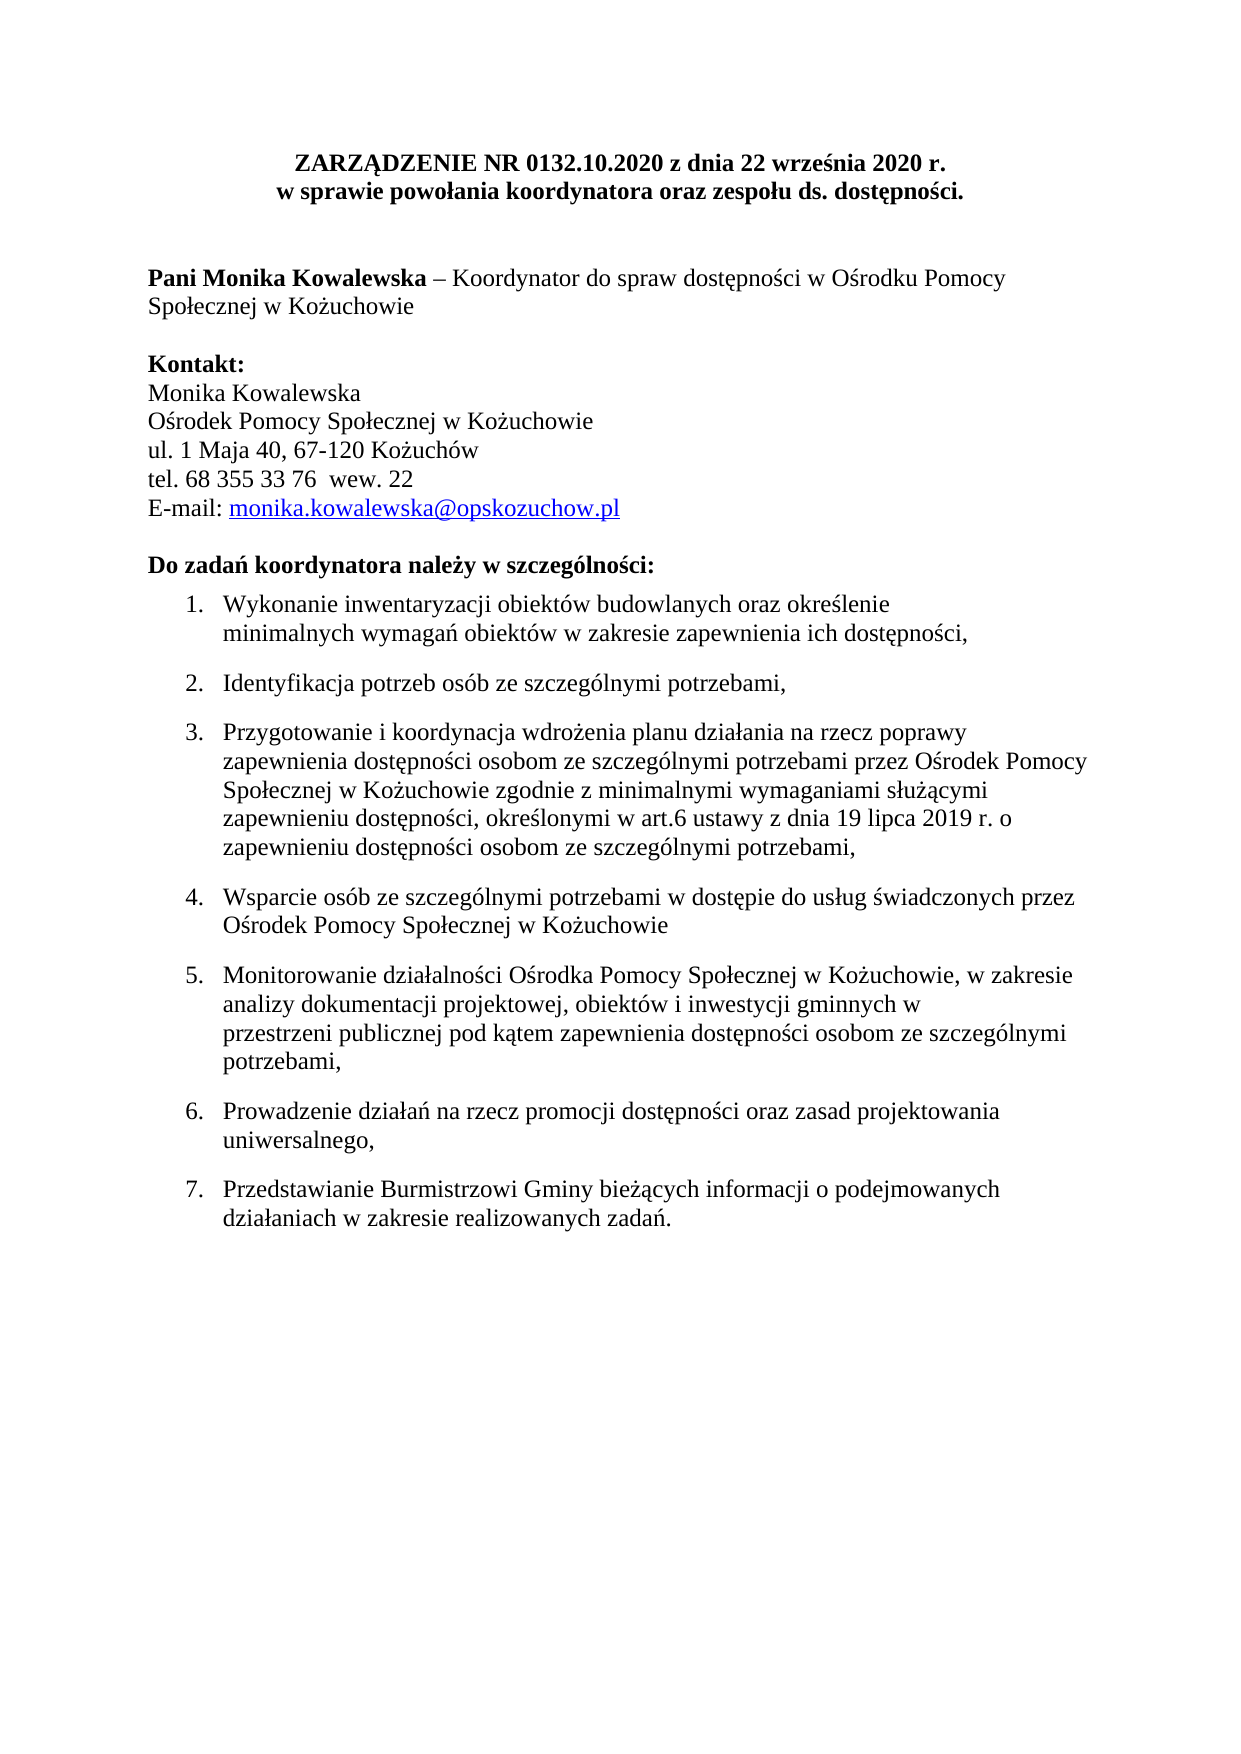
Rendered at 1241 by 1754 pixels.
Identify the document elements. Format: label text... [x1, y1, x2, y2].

list Przygotowanie i koordynacja wdrożenia planu działania na rzecz poprawy zapewnienia dostępności osobom ze szczególnymi potrzebami przez Ośrodek Pomocy Społecznej w Kożuchowie zgodnie z minimalnymi wymaganiami służącymi zapewnieniu dostępności, określonymi w art.6 ustawy z dnia 19 lipca 2019 r. o zapewnieniu dostępności osobom ze szczególnymi potrzebami, [185, 717, 1093, 861]
list Identyfikacja potrzeb osób ze szczególnymi potrzebami, [185, 668, 1093, 696]
list Wykonanie inwentaryzacji obiektów budowlanych oraz określenie minimalnych wymagań obiektów w zakresie zapewnienia ich dostępności, [185, 589, 1093, 647]
list Przedstawianie Burmistrzowi Gminy bieżących informacji o podejmowanych działaniach w zakresie realizowanych zadań. [185, 1174, 1093, 1232]
list Wsparcie osób ze szczególnymi potrzebami w dostępie do usług świadczonych przez Ośrodek Pomocy Społecznej w Kożuchowie [185, 882, 1093, 939]
list Prowadzenie działań na rzecz promocji dostępności oraz zasad projektowania uniwersalnego, [185, 1096, 1093, 1153]
text Kontakt: [148, 349, 1093, 378]
text Do zadań koordynatora należy w szczególności: [148, 550, 1093, 579]
text ZARZĄDZENIE NR 0132.10.2020 z dnia 22 września 2020 r. w sprawie powołania koordynatora oraz zespołu ds. dostępności. [148, 148, 1093, 205]
list Monitorowanie działalności Ośrodka Pomocy Społecznej w Kożuchowie, w zakresie analizy dokumentacji projektowej, obiektów i inwestycji gminnych w przestrzeni publicznej pod kątem zapewnienia dostępności osobom ze szczególnymi potrzebami, [185, 960, 1093, 1075]
text Monika Kowalewska Ośrodek Pomocy Społecznej w Kożuchowie ul. 1 Maja 40, 67-120 Kożuchów tel. 68 355 33 76 wew. 22 E-mail: monika.kowalewska@opskozuchow.pl [148, 378, 1093, 521]
text Pani Monika Kowalewska – Koordynator do spraw dostępności w Ośrodku Pomocy Społecznej w Kożuchowie [148, 263, 1093, 320]
